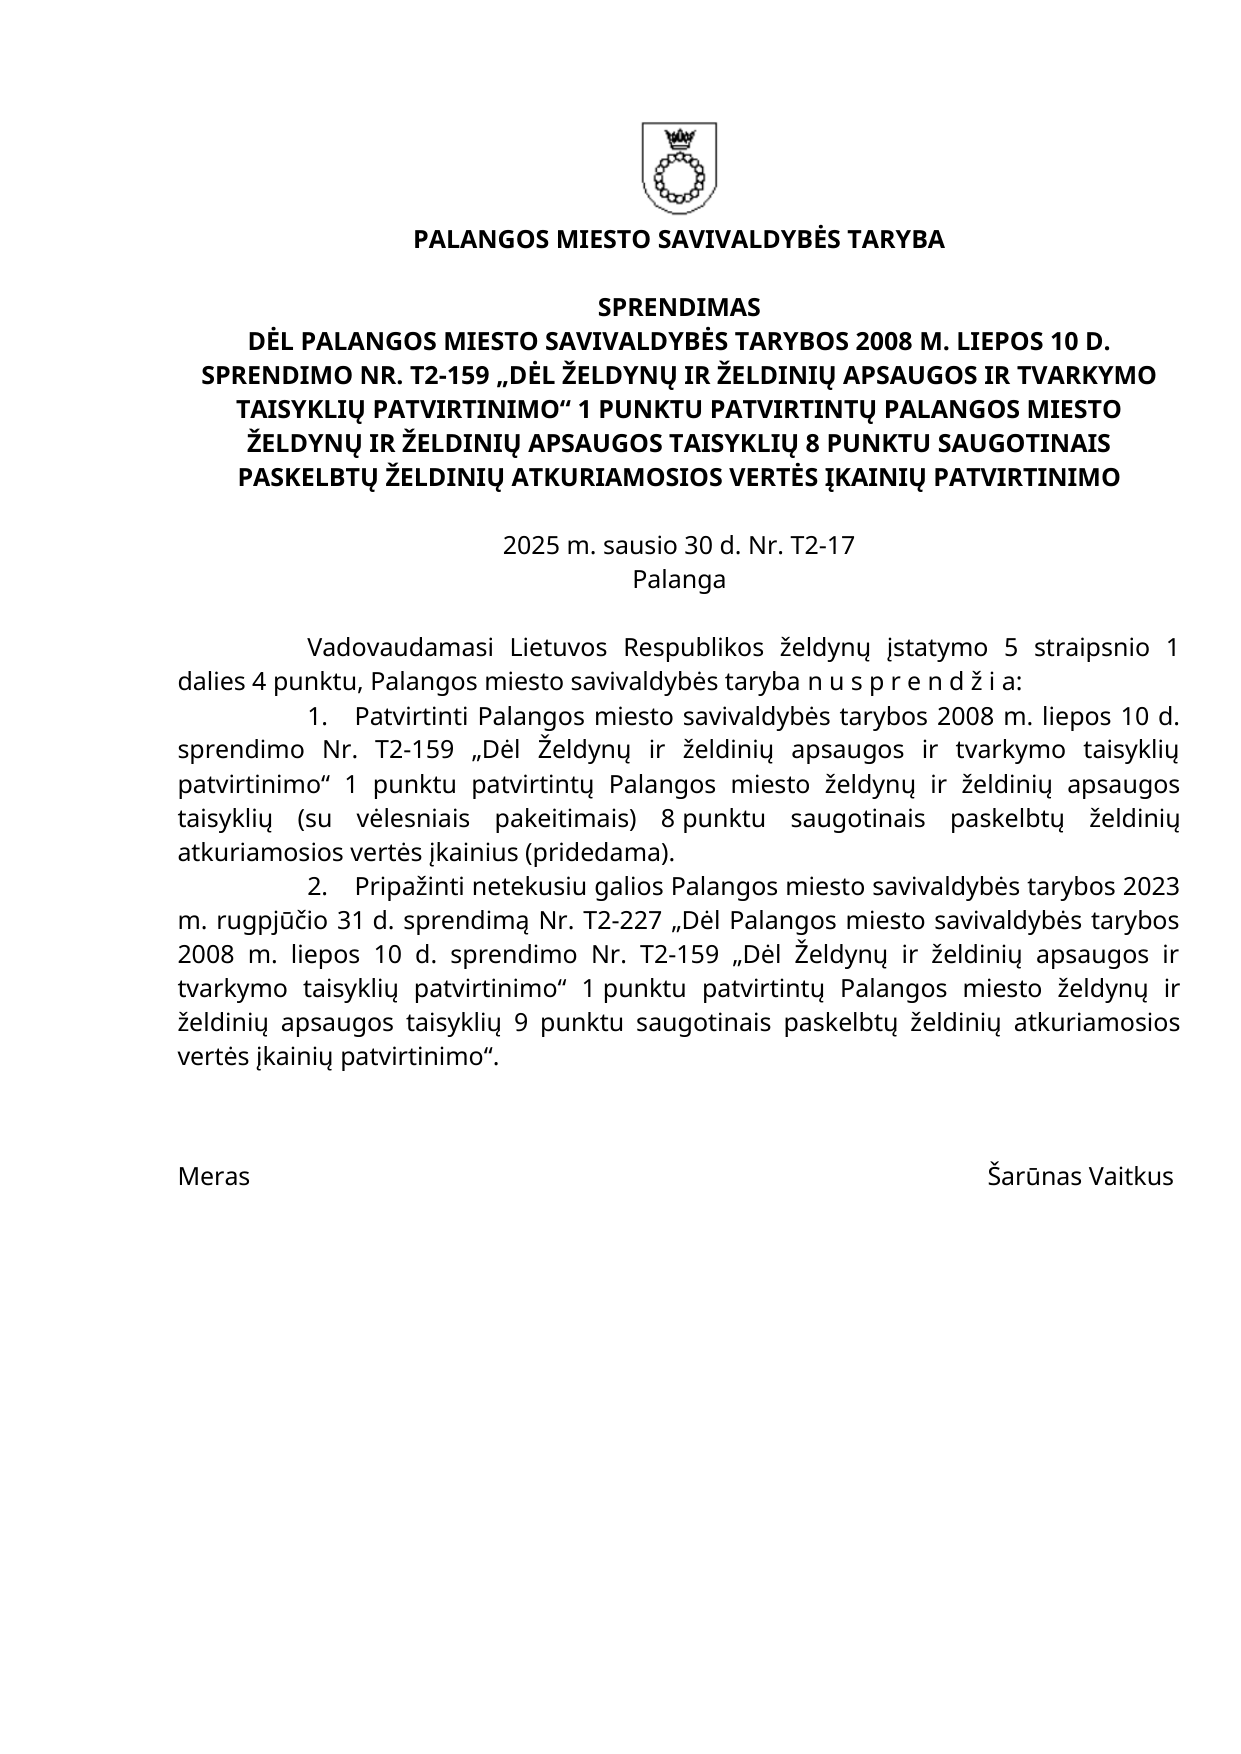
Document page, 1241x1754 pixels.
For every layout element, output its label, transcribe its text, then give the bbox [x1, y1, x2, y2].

text 2025 m. sausio 30 d. Nr. T2-17 [177, 528, 1181, 562]
text Vadovaudamasi Lietuvos Respublikos želdynų įstatymo 5 straipsnio 1 dalies 4 punktu, Palangos miesto savivaldybės taryba nusprendžia: [177, 630, 1181, 698]
text SPRENDIMAS [177, 289, 1181, 323]
text Palanga [177, 562, 1181, 596]
text PALANGOS MIESTO SAVIVALDYBĖS TARYBA [177, 221, 1181, 255]
text 1. Patvirtinti Palangos miesto savivaldybės tarybos 2008 m. liepos 10 d. sprendimo Nr. T2-159 „Dėl Želdynų ir želdinių apsaugos ir tvarkymo taisyklių patvirtinimo“ 1 punktu patvirtintų Palangos miesto želdynų ir želdinių apsaugos taisyklių (su vėlesniais pakeitimais) 8 punktu saugotinais paskelbtų želdinių atkuriamosios vertės įkainius (pridedama). [177, 698, 1181, 868]
text 2. Pripažinti netekusiu galios Palangos miesto savivaldybės tarybos 2023 m. rugpjūčio 31 d. sprendimą Nr. T2-227 „Dėl Palangos miesto savivaldybės tarybos 2008 m. liepos 10 d. sprendimo Nr. T2-159 „Dėl Želdynų ir želdinių apsaugos ir tvarkymo taisyklių patvirtinimo“ 1 punktu patvirtintų Palangos miesto želdynų ir želdinių apsaugos taisyklių 9 punktu saugotinais paskelbtų želdinių atkuriamosios vertės įkainių patvirtinimo“. [177, 868, 1181, 1073]
text Meras Šarūnas Vaitkus [177, 1159, 1181, 1193]
text DĖL PALANGOS MIESTO SAVIVALDYBĖS TARYBOS 2008 M. LIEPOS 10 D. SPRENDIMO NR. T2-159 „DĖL ŽELDYNŲ IR ŽELDINIŲ APSAUGOS IR TVARKYMO TAISYKLIŲ PATVIRTINIMO“ 1 PUNKTU PATVIRTINTŲ PALANGOS MIESTO ŽELDYNŲ IR ŽELDINIŲ APSAUGOS TAISYKLIŲ 8 PUNKTU SAUGOTINAIS PASKELBTŲ ŽELDINIŲ ATKURIAMOSIOS VERTĖS ĮKAINIŲ PATVIRTINIMO [177, 323, 1181, 494]
